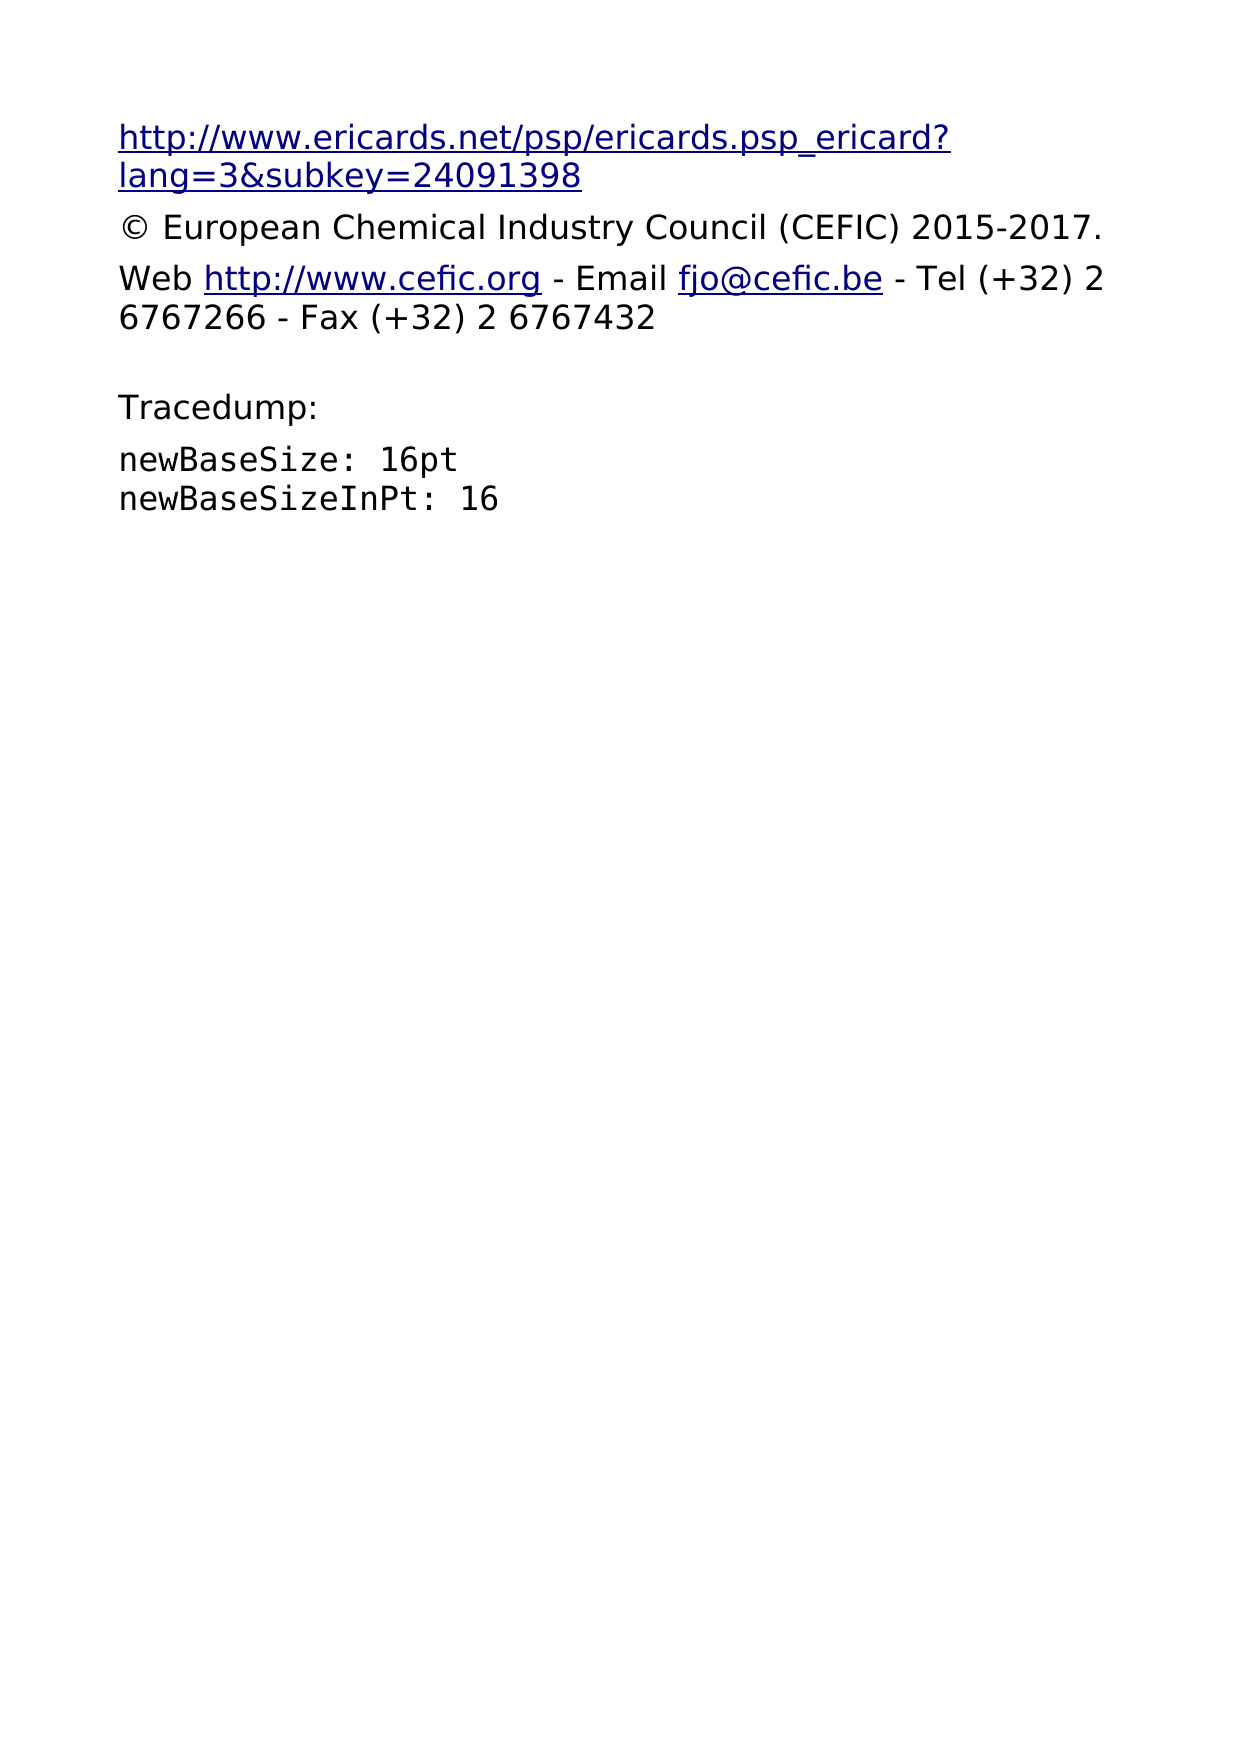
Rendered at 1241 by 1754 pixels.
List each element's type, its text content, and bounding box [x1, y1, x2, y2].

text Web http://www.cefic.org - Email fjo@cefic.be - Tel (+32) 2 6767266 - Fax (+32) 2 6767432 [118, 260, 1122, 337]
text newBaseSize: 16pt newBaseSizeInPt: 16 [118, 440, 1122, 518]
text Tracedump: [118, 350, 1122, 428]
text © European Chemical Industry Council (CEFIC) 2015-2017. [118, 208, 1122, 247]
text http://www.ericards.net/psp/ericards.psp_ericard?lang=3&subkey=24091398 [118, 118, 1122, 196]
